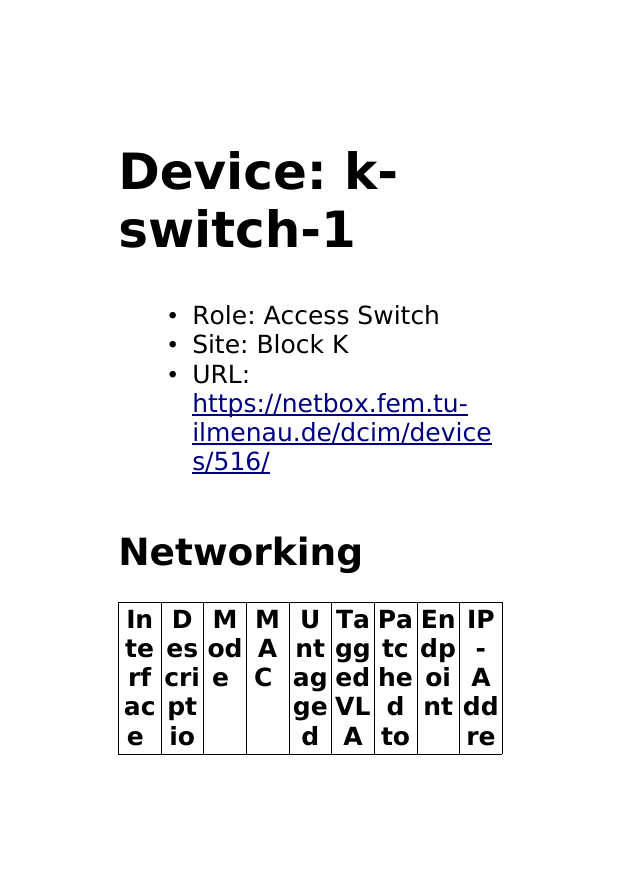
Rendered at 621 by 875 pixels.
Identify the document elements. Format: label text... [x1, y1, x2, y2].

list URL: https://netbox.fem.tu-ilmenau.de/dcim/devices/516/ [177, 360, 502, 477]
list Site: Block K [177, 331, 502, 360]
table_header Patched to [375, 603, 417, 754]
subtitle Networking [118, 531, 502, 575]
table_header Interface [119, 603, 161, 754]
list Role: Access Switch [177, 302, 502, 331]
table_header Tagged VLA [332, 603, 374, 754]
table_header Descriptio [162, 603, 203, 754]
table_header Endpoint [418, 603, 459, 754]
table_header IP-Addre [460, 603, 502, 754]
subtitle Device: k-switch-1 [118, 143, 502, 259]
table_header Mode [204, 603, 246, 754]
table_header MAC [247, 603, 289, 754]
table_header Untagged [290, 603, 331, 754]
